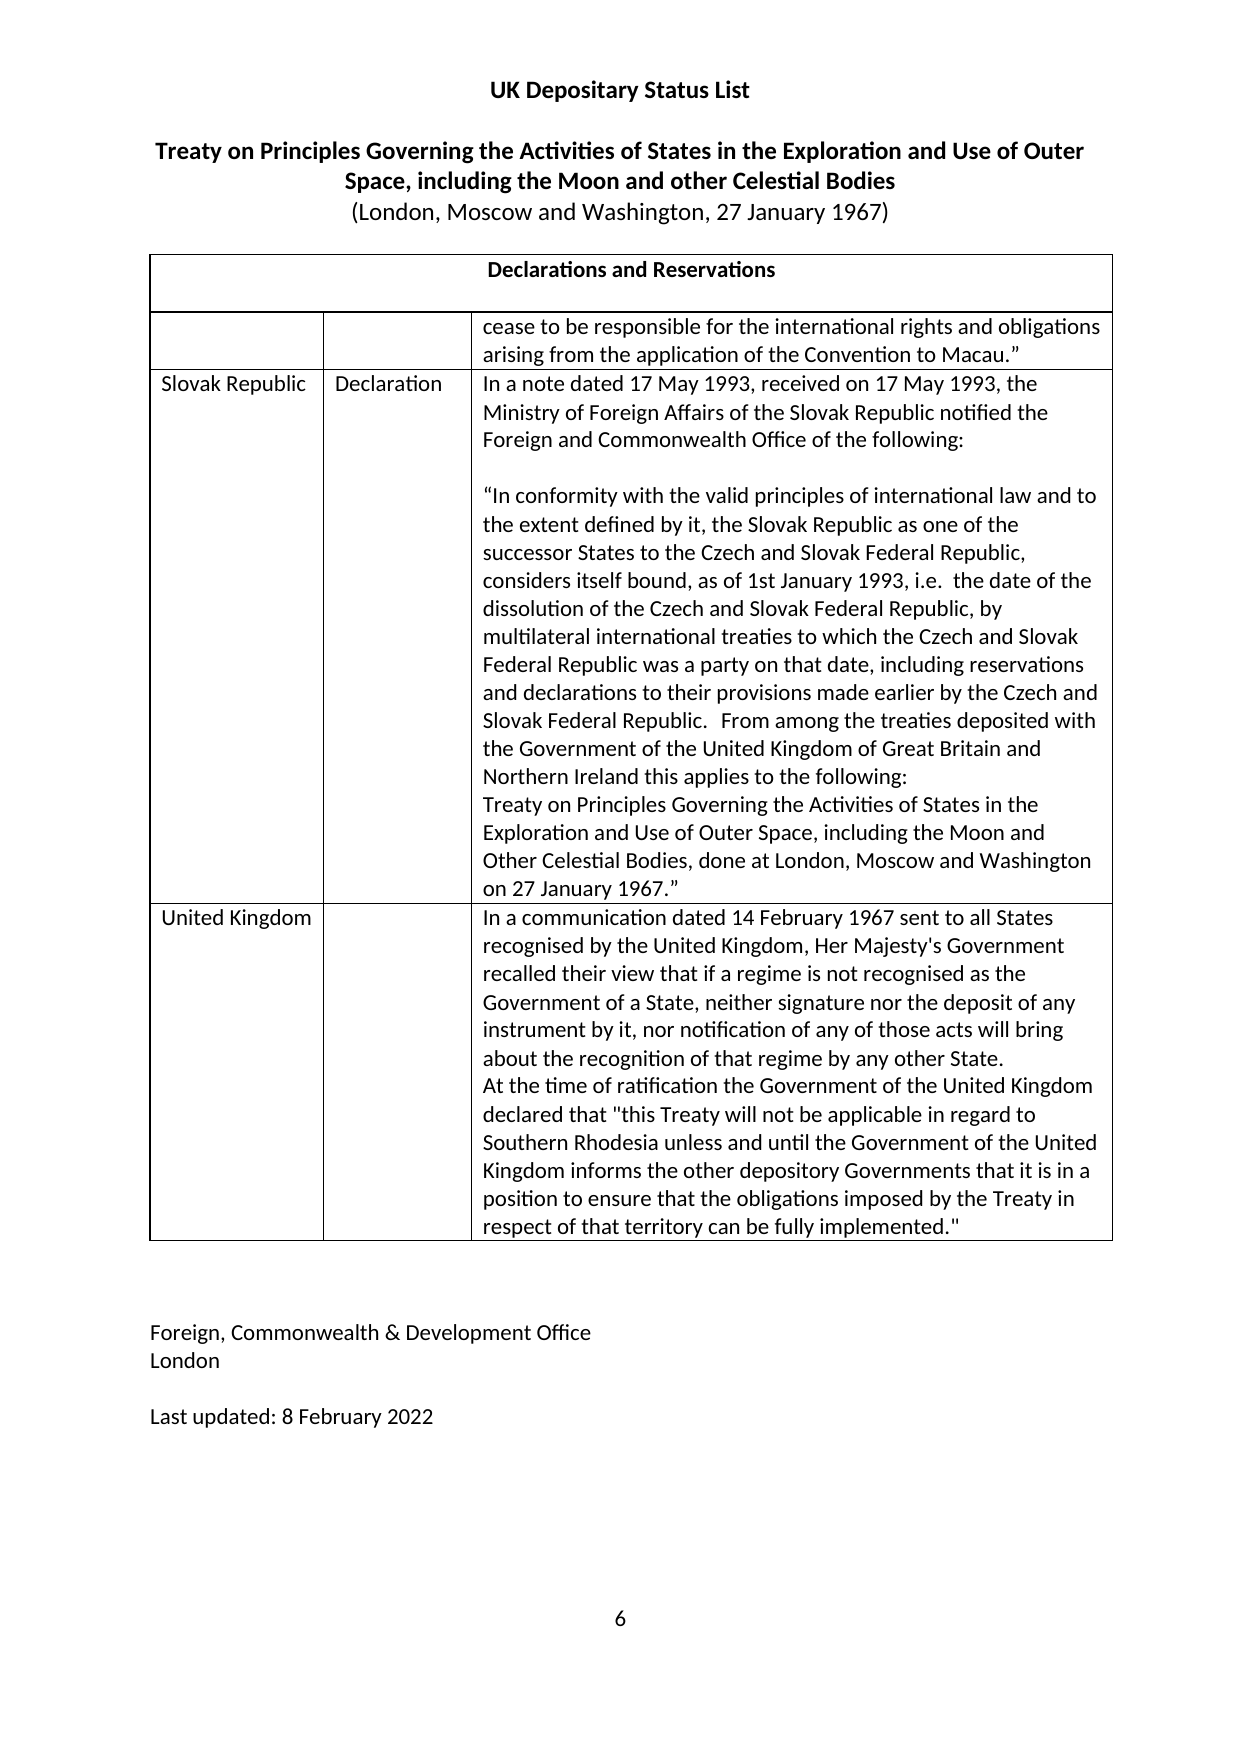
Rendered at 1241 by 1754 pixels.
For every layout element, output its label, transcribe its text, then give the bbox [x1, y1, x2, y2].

text London [150, 1346, 1090, 1374]
table_cell cease to be responsible for the international rights and obligations arising from the application of the Convention to Macau.” [472, 313, 1112, 368]
table_header Declarations and Reservations [151, 255, 1112, 311]
table_cell Slovak Republic [151, 370, 323, 902]
table_cell In a note dated 17 May 1993, received on 17 May 1993, the Ministry of Foreign Affairs of the Slovak Republic notified the Foreign and Commonwealth Office of the following: “In conformity with the valid principles of international law and to the extent defined by it, the Slovak Republic as one of the successor States to the Czech and Slovak Federal Republic, considers itself bound, as of 1st January 1993, i.e. the date of the dissolution of the Czech and Slovak Federal Republic, by multilateral international treaties to which the Czech and Slovak Federal Republic was a party on that date, including reservations and declarations to their provisions made earlier by the Czech and Slovak Federal Republic. From among the treaties deposited with the Government of the United Kingdom of Great Britain and Northern Ireland this applies to the following: Treaty on Principles Governing the Activities of States in the Exploration and Use of Outer Space, including the Moon and Other Celestial Bodies, done at London, Moscow and Washington on 27 January 1967.” [472, 370, 1112, 902]
table_cell In a communication dated 14 February 1967 sent to all States recognised by the United Kingdom, Her Majesty's Government recalled their view that if a regime is not recognised as the Government of a State, neither signature nor the deposit of any instrument by it, nor notification of any of those acts will bring about the recognition of that regime by any other State. At the time of ratification the Government of the United Kingdom declared that "this Treaty will not be applicable in regard to Southern Rhodesia unless and until the Government of the United Kingdom informs the other depository Governments that it is in a position to ensure that the obligations imposed by the Treaty in respect of that territory can be fully implemented." [472, 904, 1112, 1240]
text Foreign, Commonwealth & Development Office [150, 1318, 1090, 1346]
table_cell United Kingdom [151, 904, 323, 1240]
table_cell [324, 904, 471, 1240]
table_cell Declaration [324, 370, 471, 902]
table_cell [324, 313, 471, 368]
table_cell [151, 313, 323, 368]
text Last updated: 8 February 2022 [150, 1402, 1090, 1430]
